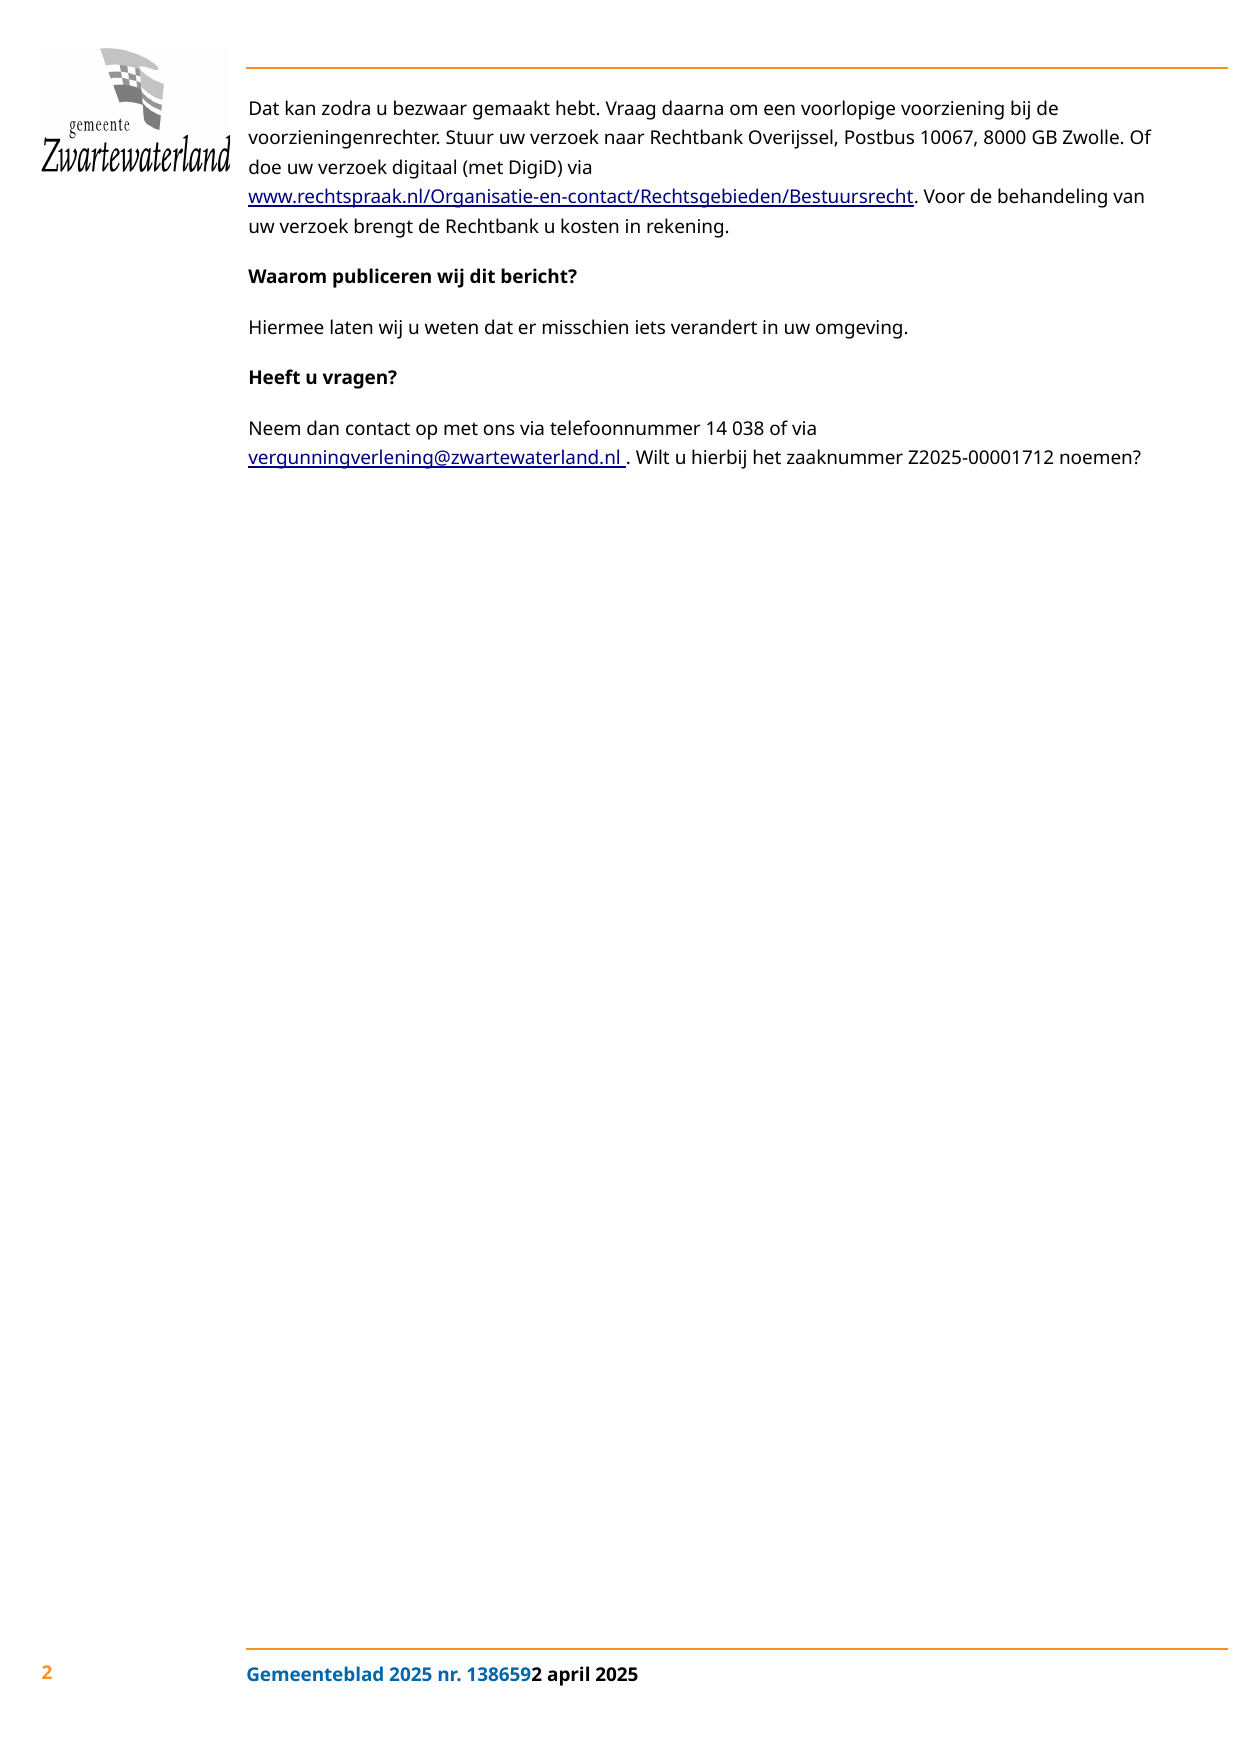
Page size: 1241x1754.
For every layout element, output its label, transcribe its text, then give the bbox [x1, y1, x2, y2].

text Neem dan contact op met ons via telefoonnummer 14 038 of via vergunningverlening@zwartewaterland.nl . Wilt u hierbij het zaaknummer Z2025-00001712 noemen? [248, 415, 1152, 470]
text Dat kan zodra u bezwaar gemaakt hebt. Vraag daarna om een voorlopige voorziening bij de voorzieningenrechter. Stuur uw verzoek naar Rechtbank Overijssel, Postbus 10067, 8000 GB Zwolle. Of doe uw verzoek digitaal (met DigiD) via www.rechtspraak.nl/Organisatie-en-contact/Rechtsgebieden/Bestuursrecht. Voor de behandeling van uw verzoek brengt de Rechtbank u kosten in rekening. [248, 95, 1152, 239]
text Hiermee laten wij u weten dat er misschien iets verandert in uw omgeving. [248, 314, 1152, 340]
text Heeft u vragen? [248, 364, 1152, 390]
picture [41, 47, 231, 172]
text Waarom publiceren wij dit bericht? [248, 263, 1152, 289]
